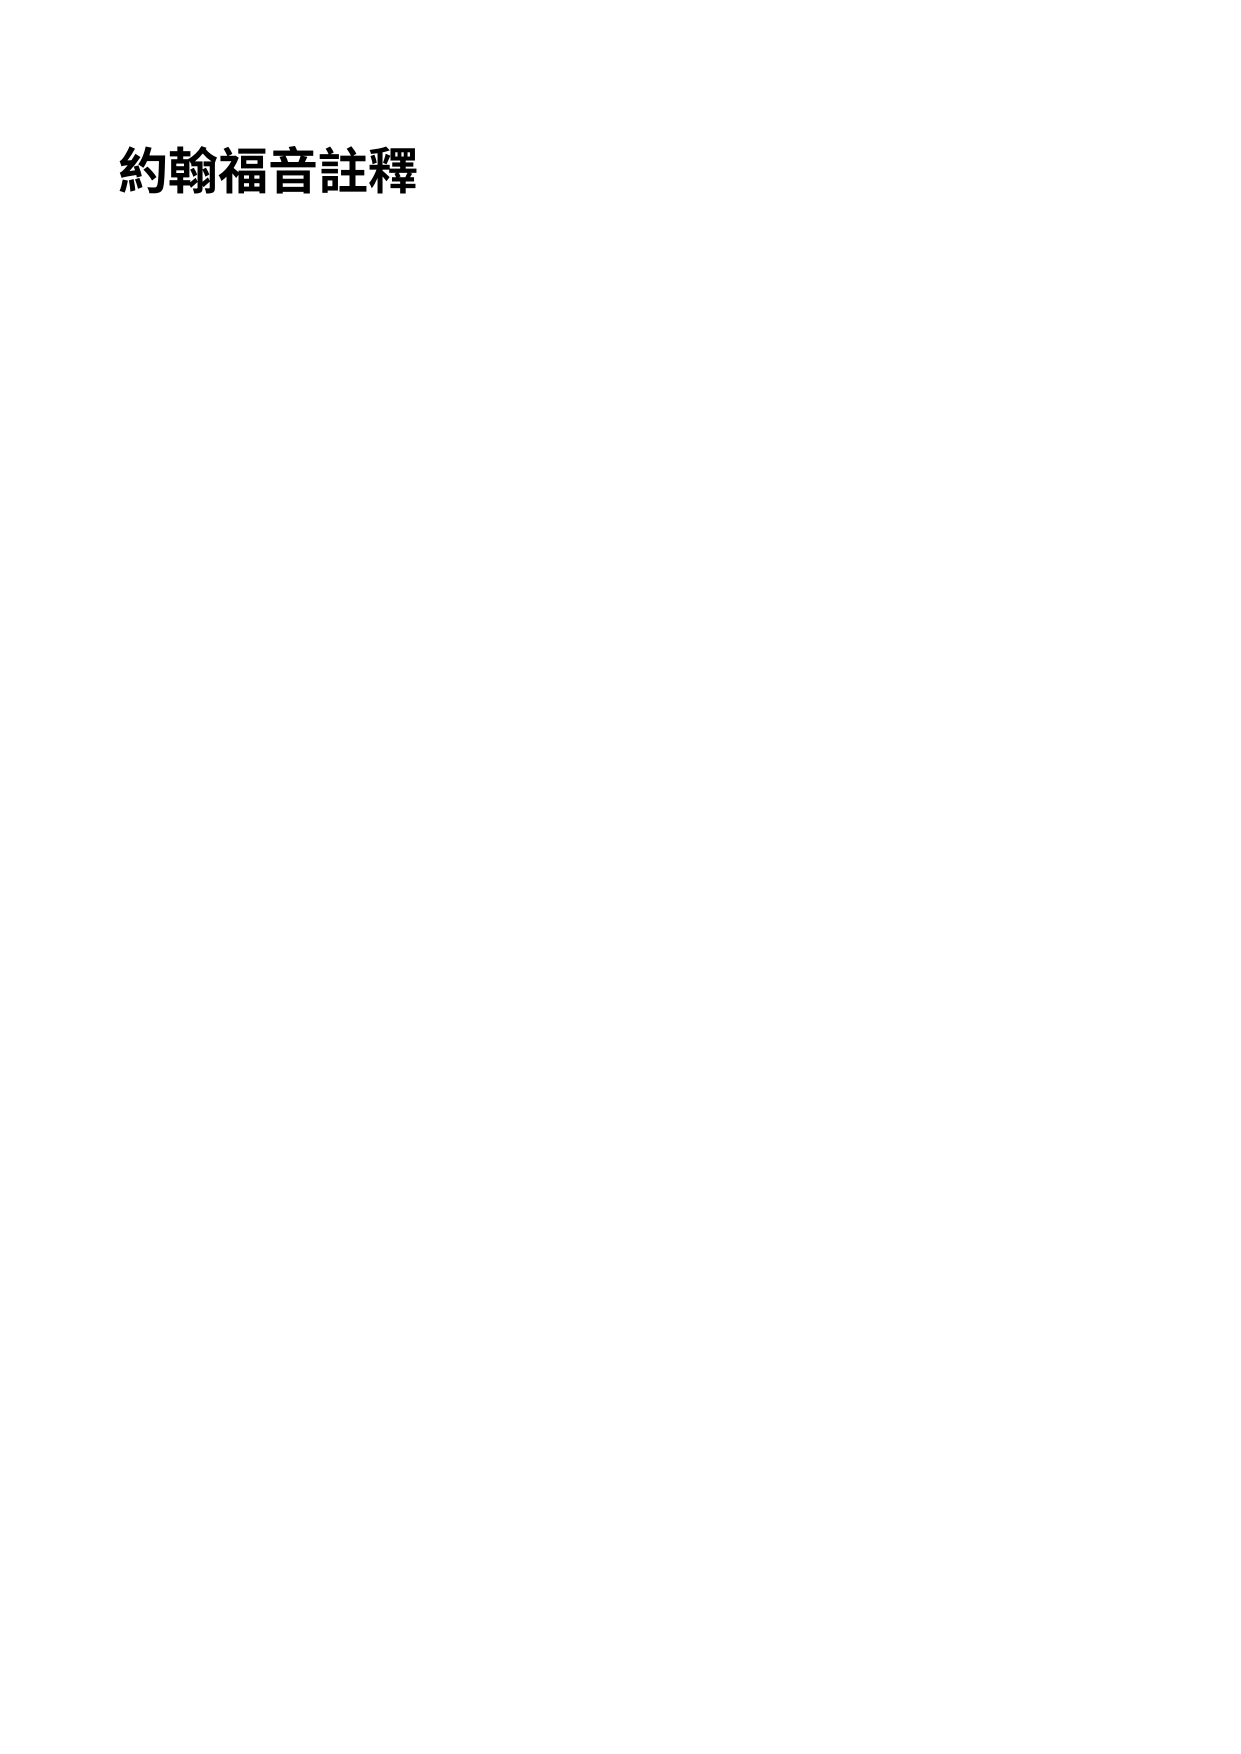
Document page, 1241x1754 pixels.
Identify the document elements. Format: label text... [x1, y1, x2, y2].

subtitle 約翰福音註釋 [118, 143, 1122, 201]
